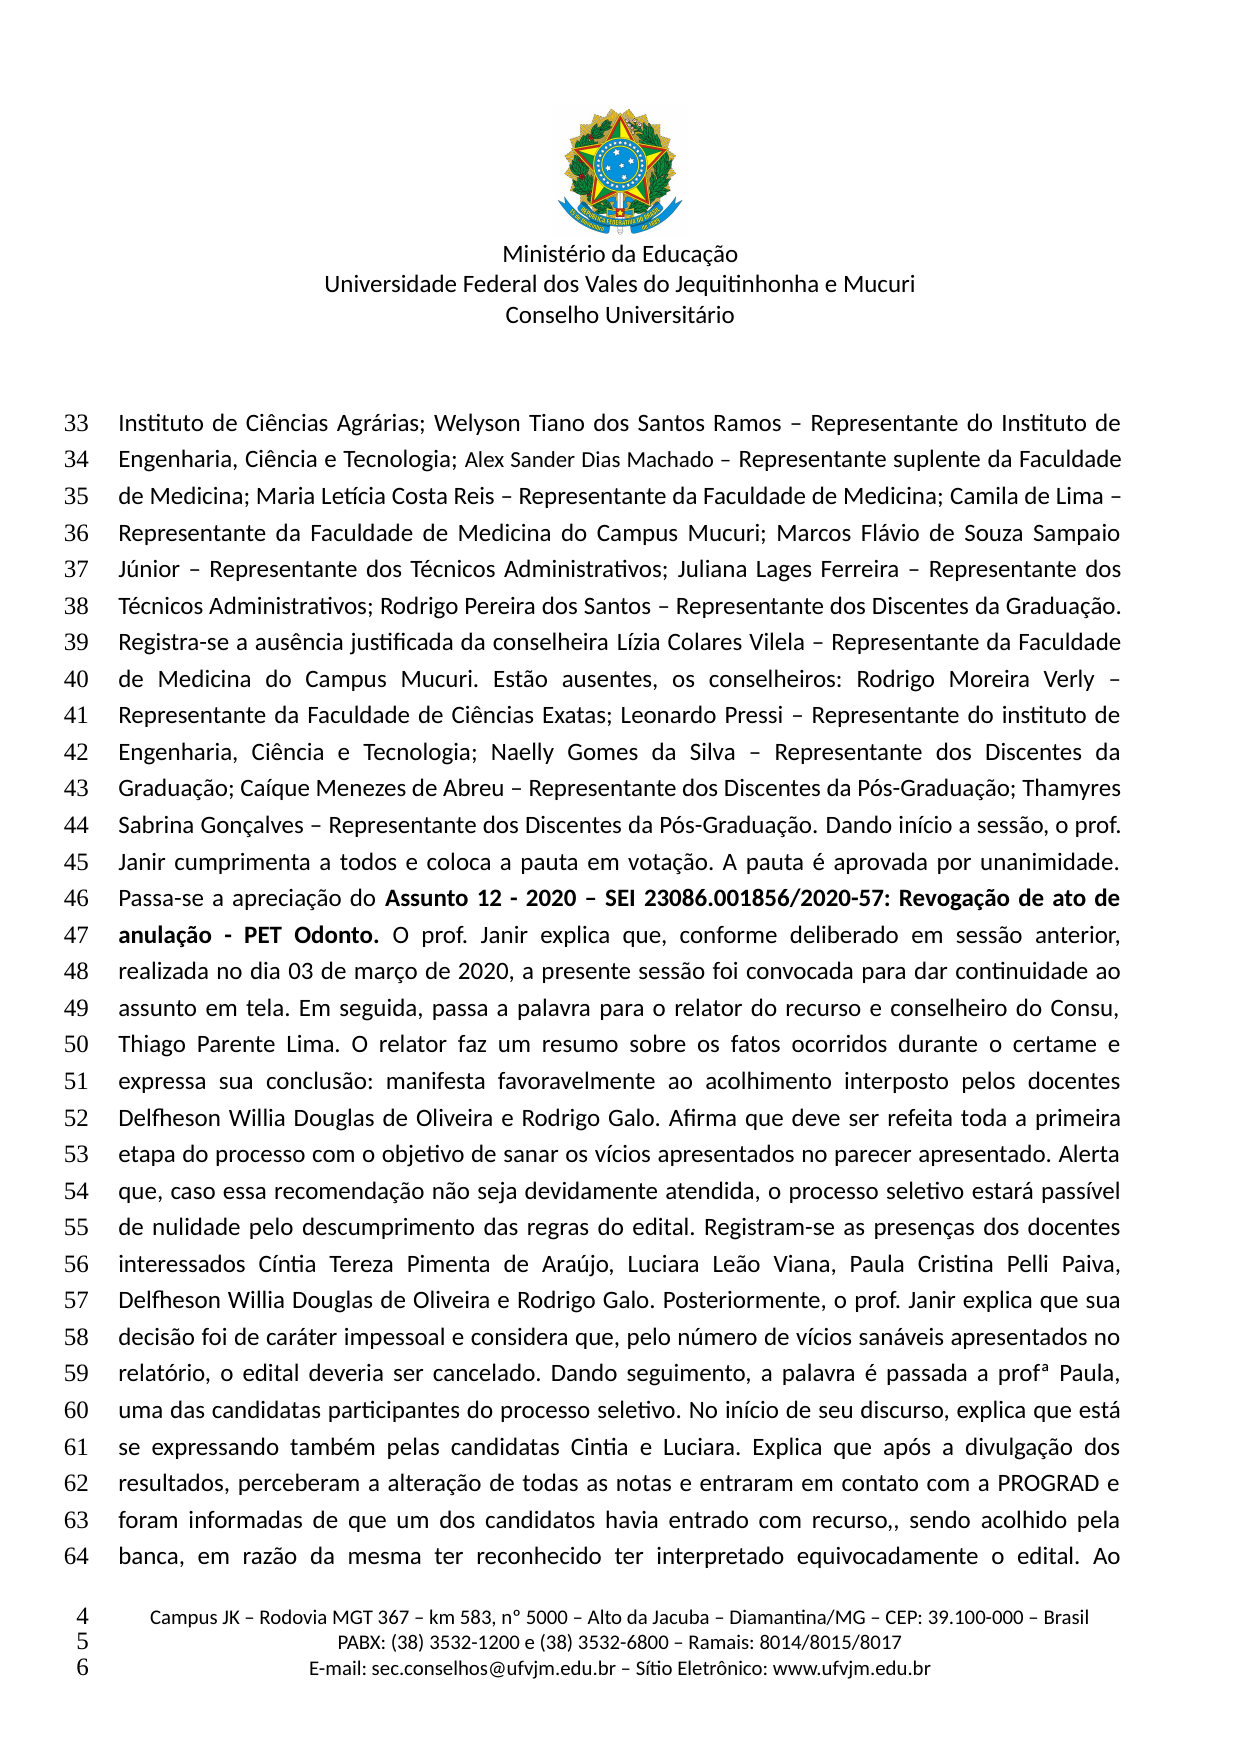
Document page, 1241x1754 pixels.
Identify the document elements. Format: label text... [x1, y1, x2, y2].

picture [553, 105, 687, 238]
text Instituto de Ciências Agrárias; Welyson Tiano dos Santos Ramos – Representante do Instituto de Engenharia, Ciência e Tecnologia; Alex Sander Dias Machado – Representante suplente da Faculdade de Medicina; Maria Letícia Costa Reis – Representante da Faculdade de Medicina; Camila de Lima – Representante da Faculdade de Medicina do Campus Mucuri; Marcos Flávio de Souza Sampaio Júnior – Representante dos Técnicos Administrativos; Juliana Lages Ferreira – Representante dos Técnicos Administrativos; Rodrigo Pereira dos Santos – Representante dos Discentes da Graduação. Registra-se a ausência justificada da conselheira Lízia Colares Vilela – Representante da Faculdade de Medicina do Campus Mucuri. Estão ausentes, os conselheiros: Rodrigo Moreira Verly – Representante da Faculdade de Ciências Exatas; Leonardo Pressi – Representante do instituto de Engenharia, Ciência e Tecnologia; Naelly Gomes da Silva – Representante dos Discentes da Graduação; Caíque Menezes de Abreu – Representante dos Discentes da Pós-Graduação; Thamyres Sabrina Gonçalves – Representante dos Discentes da Pós-Graduação. Dando início a sessão, o prof. Janir cumprimenta a todos e coloca a pauta em votação. A pauta é aprovada por unanimidade. Passa-se a apreciação do Assunto 12 - 2020 – SEI 23086.001856/2020-57: Revogação de ato de anulação - PET Odonto. O prof. Janir explica que, conforme deliberado em sessão anterior, realizada no dia 03 de março de 2020, a presente sessão foi convocada para dar continuidade ao assunto em tela. Em seguida, passa a palavra para o relator do recurso e conselheiro do Consu, Thiago Parente Lima. O relator faz um resumo sobre os fatos ocorridos durante o certame e expressa sua conclusão: manifesta favoravelmente ao acolhimento interposto pelos docentes Delfheson Willia Douglas de Oliveira e Rodrigo Galo. Afirma que deve ser refeita toda a primeira etapa do processo com o objetivo de sanar os vícios apresentados no parecer apresentado. Alerta que, caso essa recomendação não seja devidamente atendida, o processo seletivo estará passível de nulidade pelo descumprimento das regras do edital. Registram-se as presenças dos docentes interessados Cíntia Tereza Pimenta de Araújo, Luciara Leão Viana, Paula Cristina Pelli Paiva, Delfheson Willia Douglas de Oliveira e Rodrigo Galo. Posteriormente, o prof. Janir explica que sua decisão foi de caráter impessoal e considera que, pelo número de vícios sanáveis apresentados no relatório, o edital deveria ser cancelado. Dando seguimento, a palavra é passada a profª Paula, uma das candidatas participantes do processo seletivo. No início de seu discurso, explica que está se expressando também pelas candidatas Cintia e Luciara. Explica que após a divulgação dos resultados, perceberam a alteração de todas as notas e entraram em contato com a PROGRAD e foram informadas de que um dos candidatos havia entrado com recurso,, sendo acolhido pela banca, em razão da mesma ter reconhecido ter interpretado equivocadamente o edital. Ao [118, 407, 1122, 1571]
